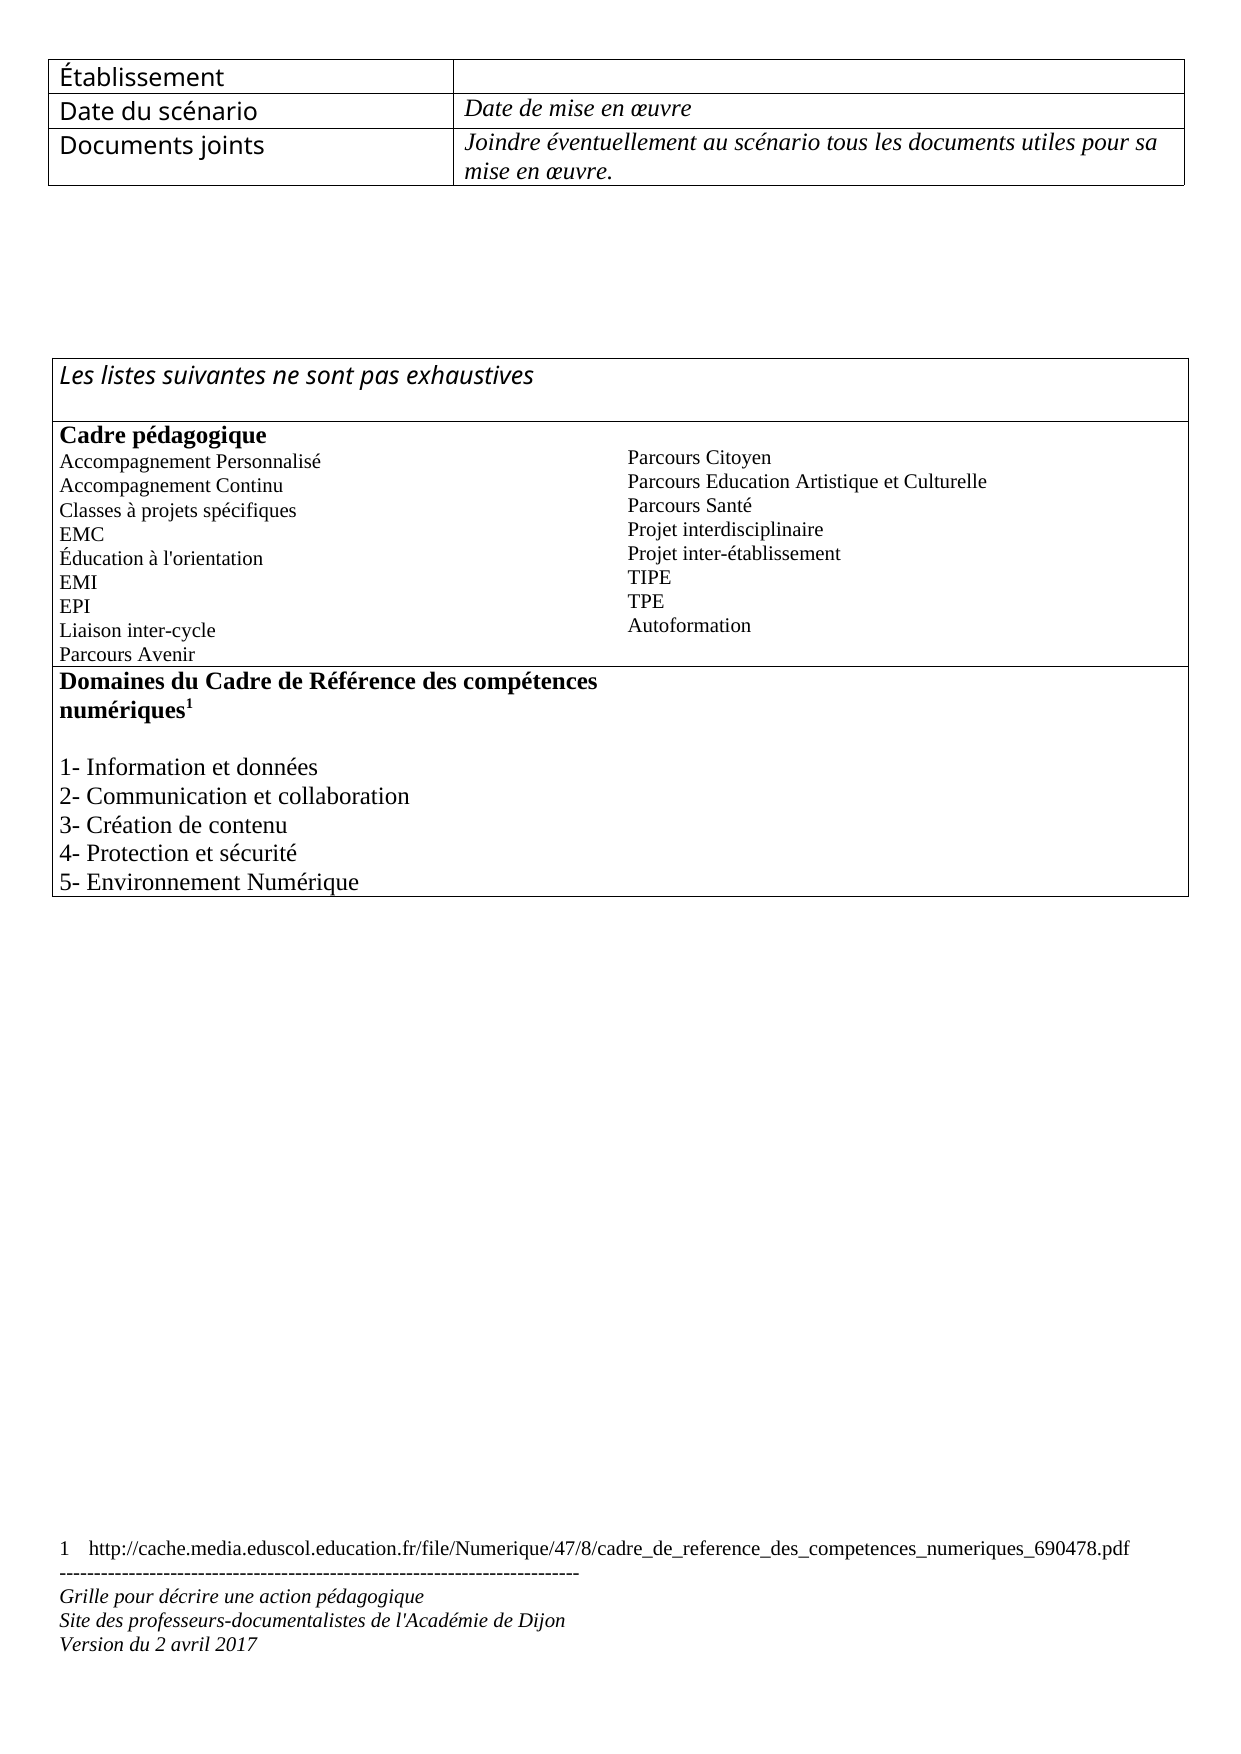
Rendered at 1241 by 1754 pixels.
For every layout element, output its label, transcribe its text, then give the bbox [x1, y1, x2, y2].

table_cell Joindre éventuellement au scénario tous les documents utiles pour sa mise en œuvre. [454, 129, 1184, 185]
table_cell Cadre pédagogique Accompagnement Personnalisé Accompagnement Continu Classes à projets spécifiques EMC Éducation à l'orientation EMI EPI Liaison inter-cycle Parcours Avenir [53, 422, 620, 666]
table_header Les listes suivantes ne sont pas exhaustives [53, 359, 1188, 421]
table_cell [454, 60, 1184, 93]
table_cell Documents joints [49, 129, 453, 185]
table_cell Domaines du Cadre de Référence des compétences numériques 1- Information et données 2- Communication et collaboration 3- Création de contenu 4- Protection et sécurité 5- Environnement Numérique [53, 667, 620, 896]
table_cell Date du scénario [49, 94, 453, 127]
table_cell Établissement [49, 60, 453, 93]
table_cell Parcours Citoyen Parcours Education Artistique et Culturelle Parcours Santé Projet interdisciplinaire Projet inter-établissement TIPE TPE Autoformation [620, 422, 1188, 666]
table_cell [620, 667, 1188, 896]
table_cell Date de mise en œuvre [454, 94, 1184, 127]
